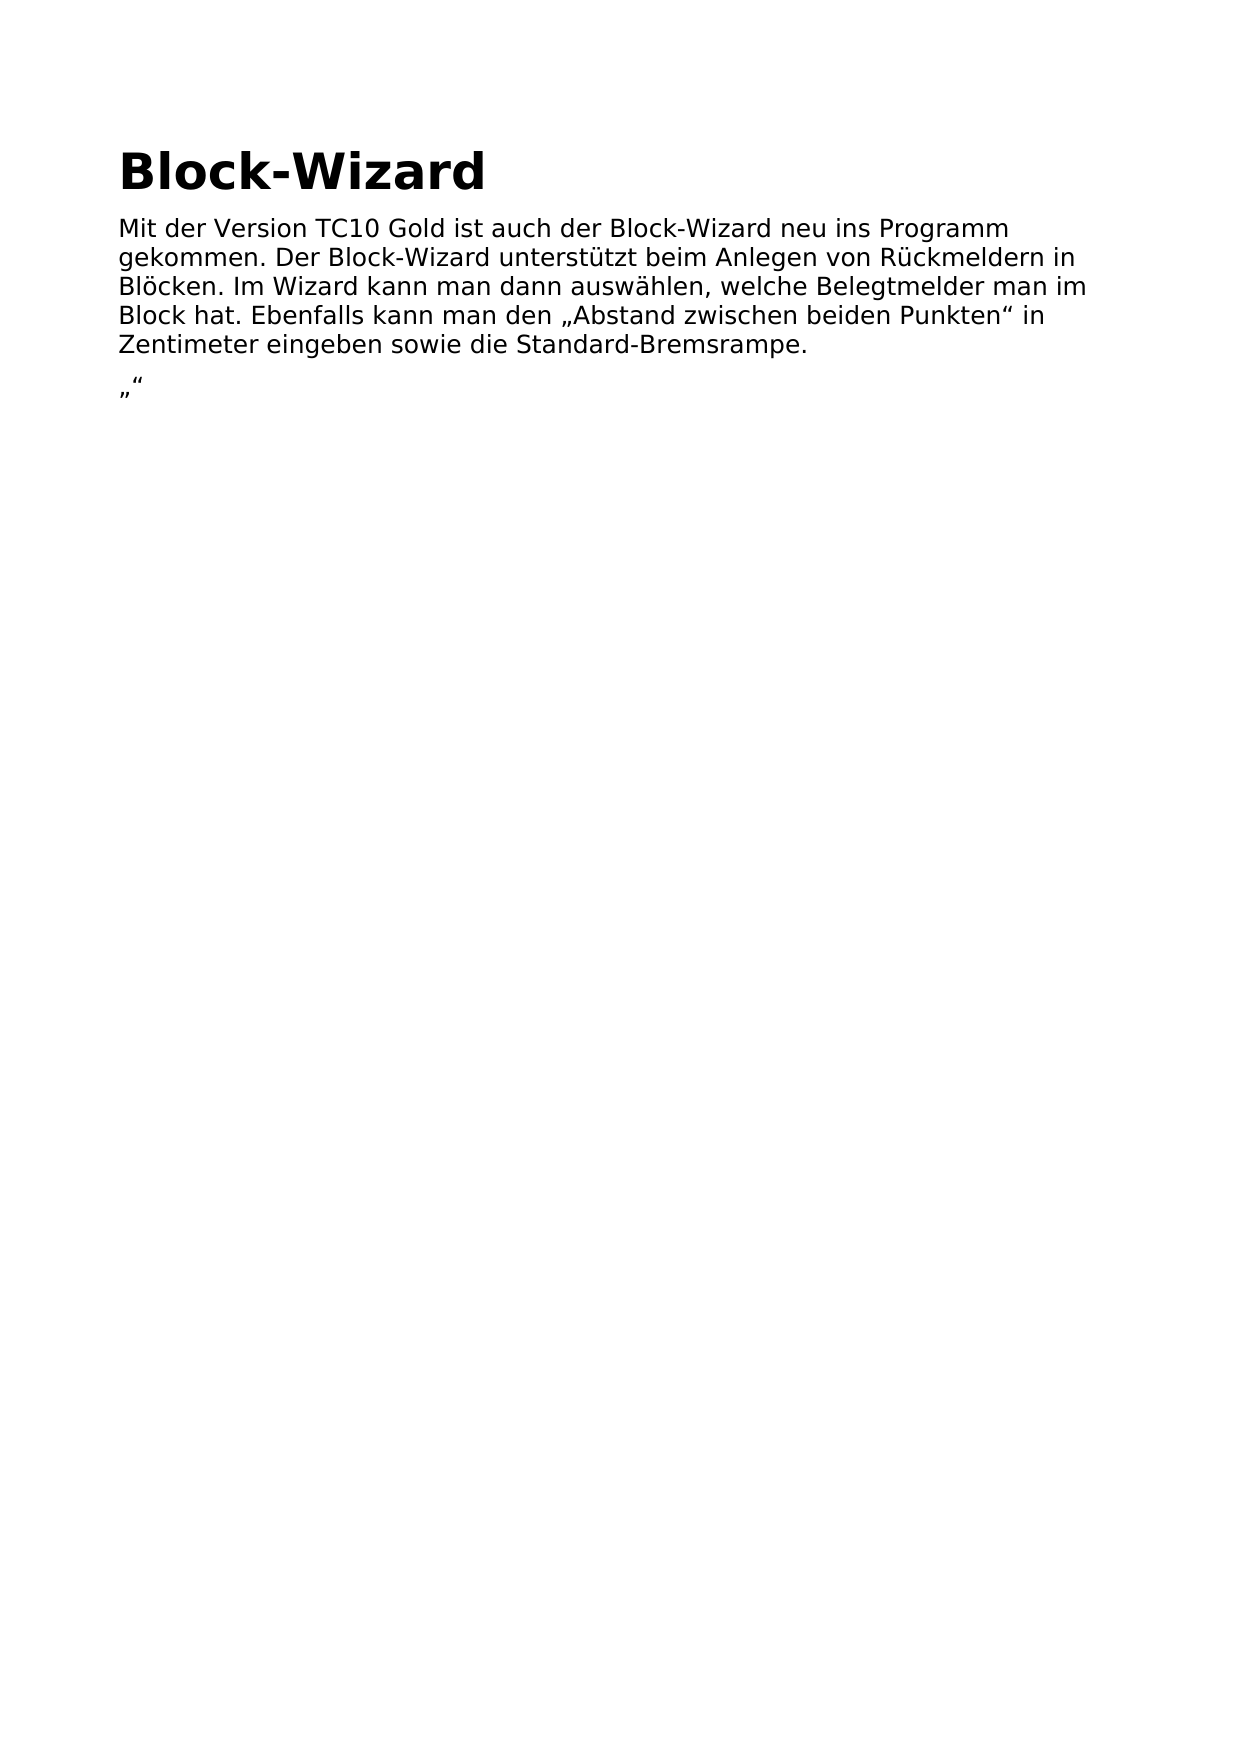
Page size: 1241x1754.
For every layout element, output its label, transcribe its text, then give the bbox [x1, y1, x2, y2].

text Mit der Version TC10 Gold ist auch der Block-Wizard neu ins Programm gekommen. Der Block-Wizard unterstützt beim Anlegen von Rückmeldern in Blöcken. Im Wizard kann man dann auswählen, welche Belegtmelder man im Block hat. Ebenfalls kann man den „Abstand zwischen beiden Punkten“ in Zentimeter eingeben sowie die Standard-Bremsrampe. [118, 214, 1122, 360]
text „“ [118, 372, 1122, 460]
subtitle Block-Wizard [118, 143, 1122, 201]
